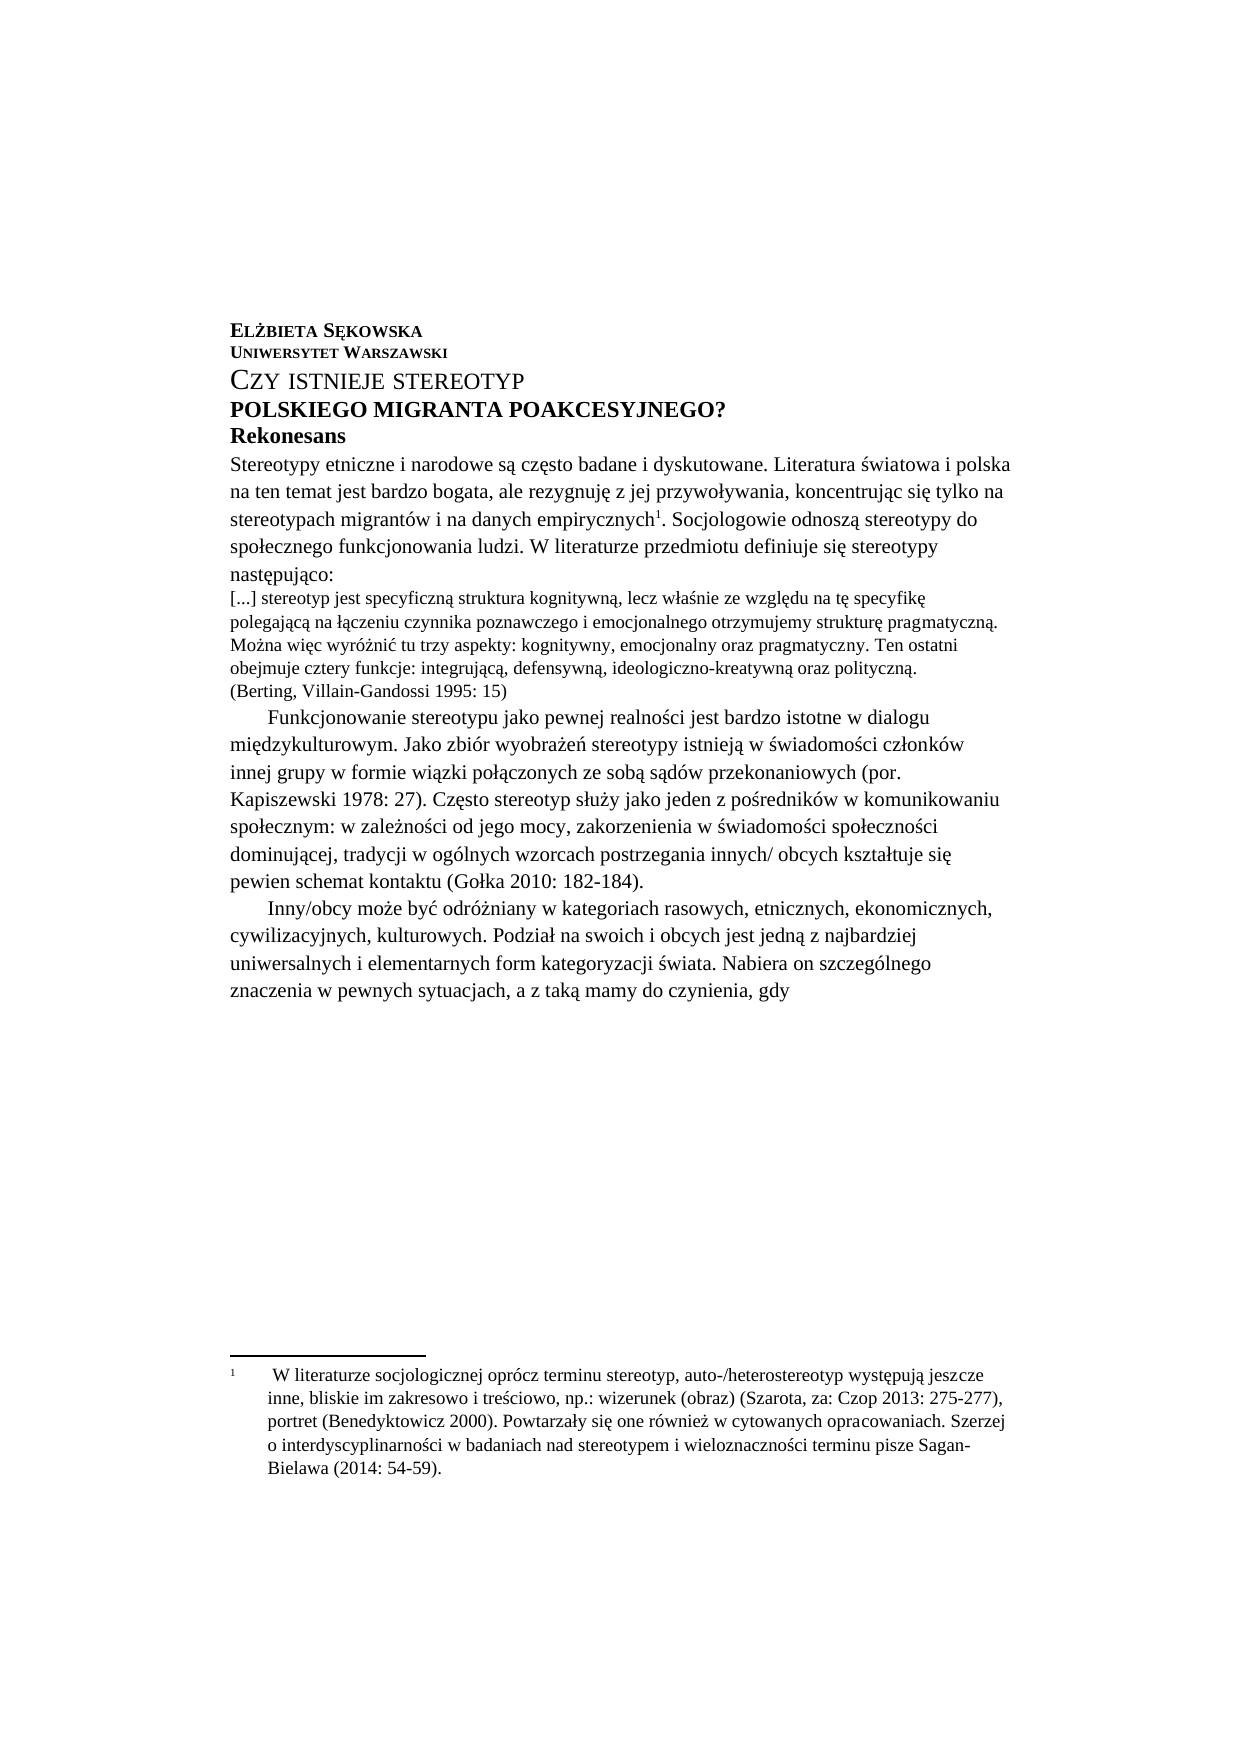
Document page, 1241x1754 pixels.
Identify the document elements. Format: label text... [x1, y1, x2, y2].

subtitle Czy istnieje stereotyp [230, 362, 1011, 396]
text Elżbieta Sękowska [230, 318, 1011, 342]
text (Berting, Villain-Gandossi 1995: 15) [230, 678, 1011, 702]
text Rekonesans [230, 422, 1011, 449]
text [...] stereotyp jest specyficzną struktura kognitywną, lecz właśnie ze względu na tę specyfikę polegającą na łączeniu czynnika poznawczego i emocjonalnego otrzymujemy strukturę prag­matyczną. Można więc wyróżnić tu trzy aspekty: kognitywny, emocjonalny oraz pragmatycz­ny. Ten ostatni obejmuje cztery funkcje: integrującą, defensywną, ideologiczno-kreatywną oraz polityczną. [230, 586, 1011, 678]
text Uniwersytet Warszawski [230, 342, 1011, 362]
text Inny/obcy może być odróżniany w kategoriach rasowych, etnicznych, ekono­micznych, cywilizacyjnych, kulturowych. Podział na swoich i obcych jest jedną z najbardziej uniwersalnych i elementarnych form kategoryzacji świata. Nabiera on szczególnego znaczenia w pewnych sytuacjach, a z taką mamy do czynienia, gdy [230, 893, 1011, 1002]
text POLSKIEGO MIGRANTA POAKCESYJNEGO? [230, 396, 1011, 422]
text Funkcjonowanie stereotypu jako pewnej realności jest bardzo istotne w dialogu międzykulturowym. Jako zbiór wyobrażeń stereotypy istnieją w świadomości człon­ków innej grupy w formie wiązki połączonych ze sobą sądów przekonaniowych (por. Kapiszewski 1978: 27). Często stereotyp służy jako jeden z pośredników w ko­munikowaniu społecznym: w zależności od jego mocy, zakorzenienia w świadomo­ści społeczności dominującej, tradycji w ogólnych wzorcach postrzegania innych/ obcych kształtuje się pewien schemat kontaktu (Gołka 2010: 182-184). [230, 702, 1011, 893]
text Stereotypy etniczne i narodowe są często badane i dyskutowane. Literatura świa­towa i polska na ten temat jest bardzo bogata, ale rezygnuję z jej przywoływania, koncentrując się tylko na stereotypach migrantów i na danych empirycznych. So­cjologowie odnoszą stereotypy do społecznego funkcjonowania ludzi. W literaturze przedmiotu definiuje się stereotypy następująco: [230, 449, 1011, 586]
text W literaturze socjologicznej oprócz terminu stereotyp, auto-/heterostereotyp występują jesz­cze inne, bliskie im zakresowo i treściowo, np.: wizerunek (obraz) (Szarota, za: Czop 2013: 275-277), portret (Benedyktowicz 2000). Powtarzały się one również w cytowanych opra­cowaniach. Szerzej o interdyscyplinarności w badaniach nad stereotypem i wieloznaczności terminu pisze Sagan-Bielawa (2014: 54-59). [230, 1362, 1011, 1478]
